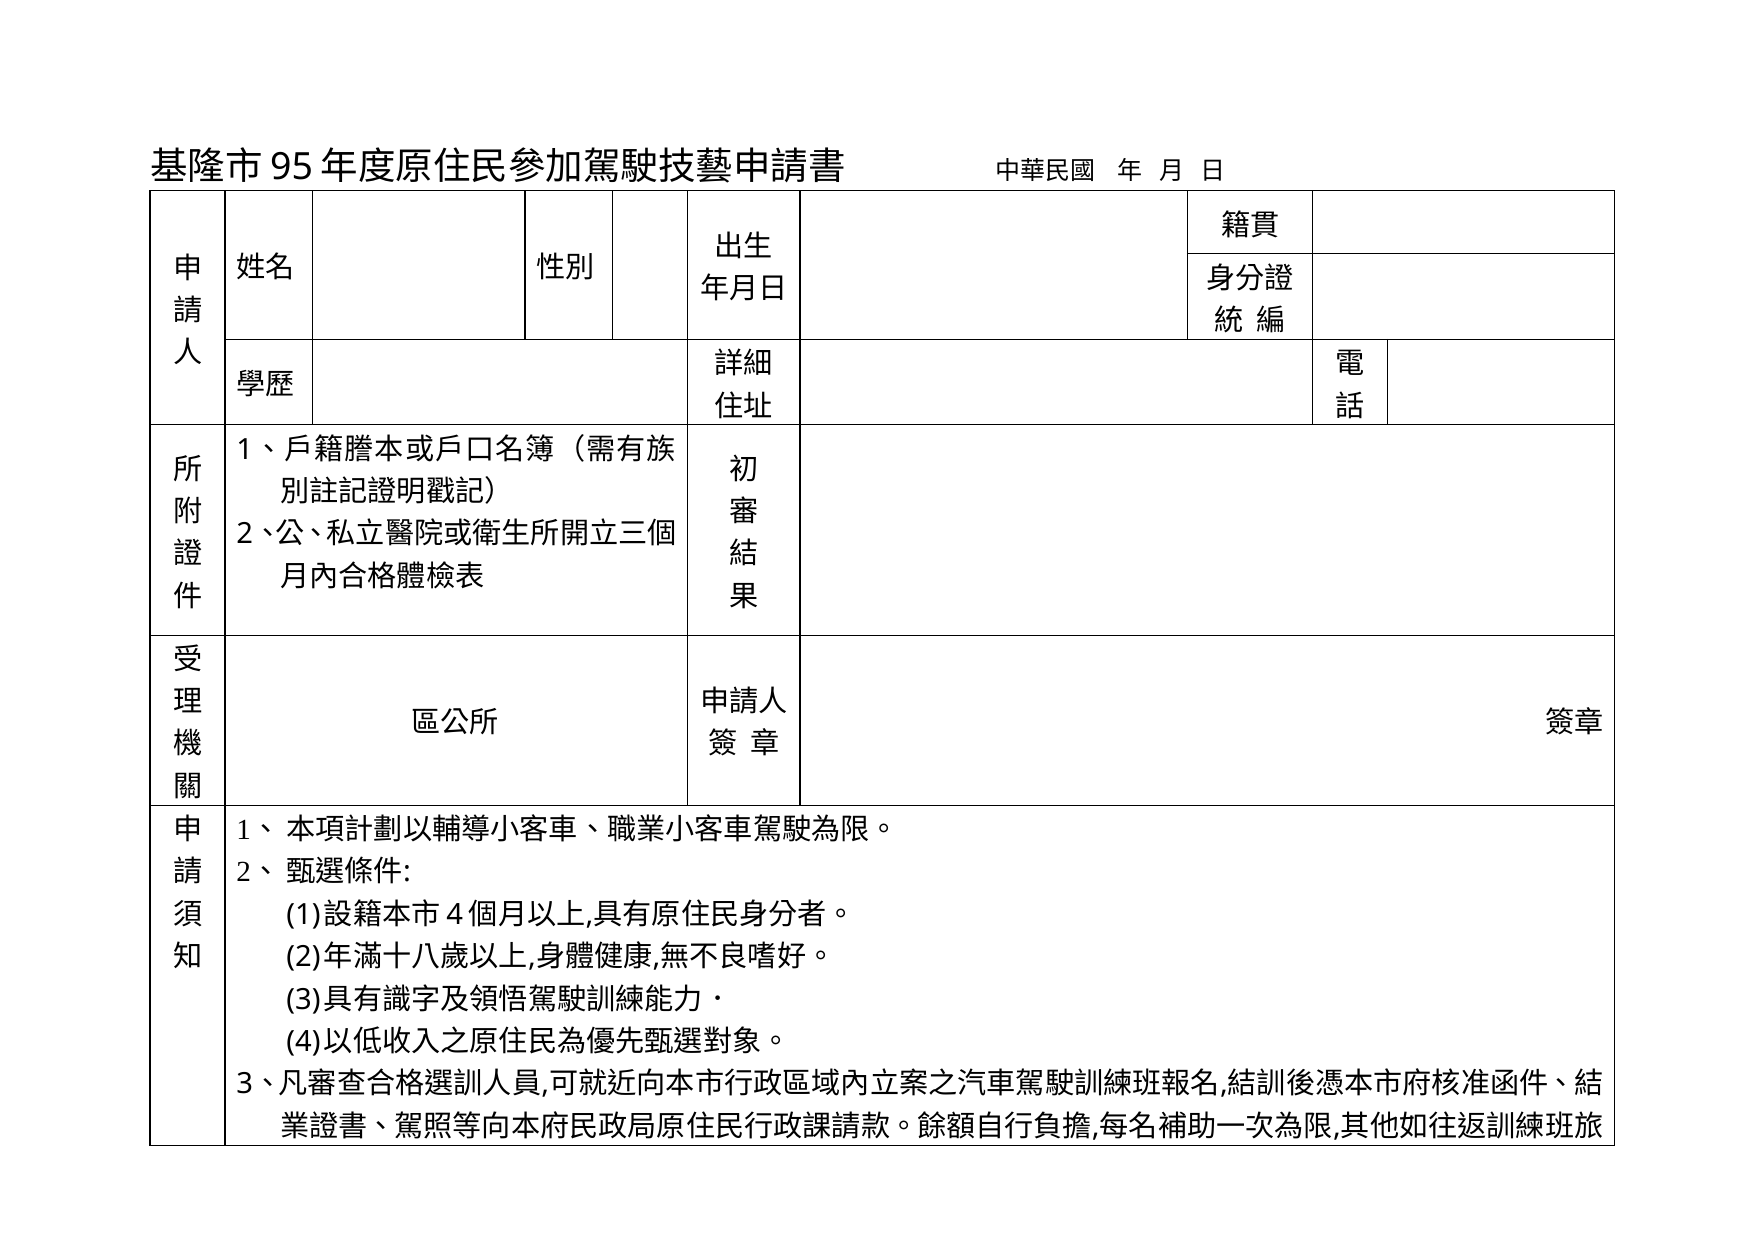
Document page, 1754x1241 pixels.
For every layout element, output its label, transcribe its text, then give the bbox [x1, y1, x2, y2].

text 基隆市95年度原住民參加駕駛技藝申請書 中華民國 年 月 日 [150, 136, 1604, 190]
table_cell 初 審 結 果 [688, 425, 799, 634]
table_cell 簽章 [801, 636, 1614, 805]
table_header 出生 年月日 [688, 191, 799, 339]
table_cell 受理機關 [151, 636, 224, 805]
table_header [613, 191, 687, 339]
table_cell 身分證統 編 [1188, 254, 1312, 339]
table_header 籍貫 [1188, 191, 1312, 253]
table_header 姓名 [226, 191, 312, 339]
table_cell 本項計劃以輔導小客車、職業小客車駕駛為限。 甄選條件: 設籍本市4個月以上,具有原住民身分者。 年滿十八歲以上,身體健康,無不良嗜好。 具有識字及領悟駕駛訓練能力． 以低收入之原住民為優先甄選對象。 3、凡審查合格選訓人員,可就近向本市行政區域內立案之汽車駕駛訓練班報名,結訓後憑本市府核准函件、結業證書、駕照等向本府民政局原住民行政課請款。餘額自行負擔,每名補助一次為限,其他如往返訓練班旅費、考照費用等均自行負擔,本府不另補助。 4、其未能通過公路監理單位駕測欲再重訓者,本府不再補助。 [226, 806, 1614, 1145]
table_header [1313, 191, 1614, 253]
table_cell 申請人 簽 章 [688, 636, 799, 805]
table_header [313, 191, 524, 339]
table_cell [1388, 340, 1614, 424]
table_cell [313, 340, 687, 424]
table_cell [801, 425, 1614, 634]
table_header [801, 191, 1187, 339]
table_cell 所 附 證 件 [151, 425, 224, 634]
table_header 申 請 人 [151, 191, 224, 424]
table_cell [801, 340, 1312, 424]
table_cell 區公所 [226, 636, 687, 805]
table_header 性別 [526, 191, 612, 339]
table_cell 學歷 [226, 340, 312, 424]
table_cell 詳細 住址 [688, 340, 799, 424]
table_cell [1313, 254, 1614, 339]
table_cell 電話 [1313, 340, 1387, 424]
table_cell 申請須知 [151, 806, 224, 1145]
table_cell 1、戶籍謄本或戶口名簿（需有族別註記證明戳記） 2、公、私立醫院或衛生所開立三個月內合格體檢表 [226, 425, 687, 634]
